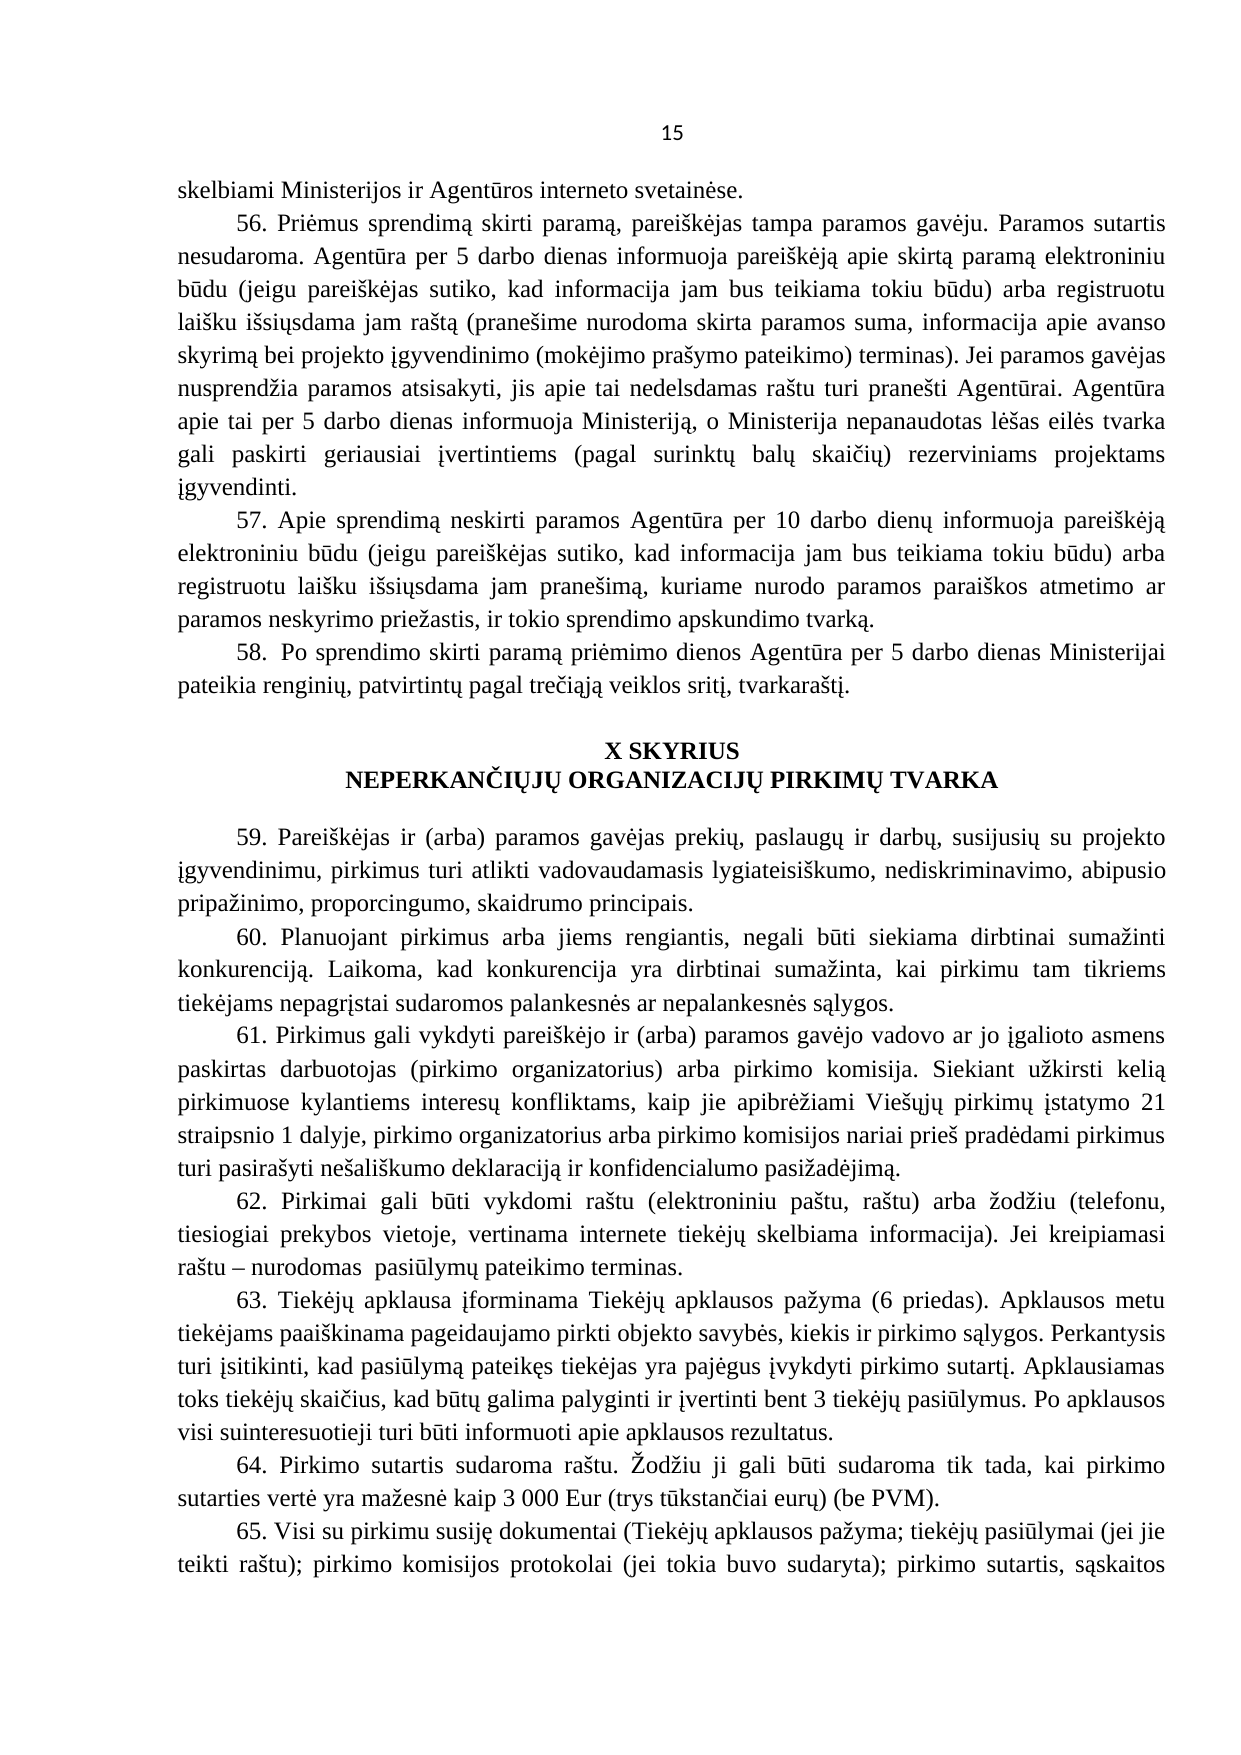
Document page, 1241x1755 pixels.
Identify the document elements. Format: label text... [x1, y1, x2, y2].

text 64. Pirkimo sutartis sudaroma raštu. Žodžiu ji gali būti sudaroma tik tada, kai pirkimo sutarties vertė yra mažesnė kaip 3 000 Eur (trys tūkstančiai eurų) (be PVM). [177, 1450, 1167, 1512]
text 56. Priėmus sprendimą skirti paramą, pareiškėjas tampa paramos gavėju. Paramos sutartis nesudaroma. Agentūra per 5 darbo dienas informuoja pareiškėją apie skirtą paramą elektroniniu būdu (jeigu pareiškėjas sutiko, kad informacija jam bus teikiama tokiu būdu) arba registruotu laišku išsiųsdama jam raštą (pranešime nurodoma skirta paramos suma, informacija apie avanso skyrimą bei projekto įgyvendinimo (mokėjimo prašymo pateikimo) terminas). Jei paramos gavėjas nusprendžia paramos atsisakyti, jis apie tai nedelsdamas raštu turi pranešti Agentūrai. Agentūra apie tai per 5 darbo dienas informuoja Ministeriją, o Ministerija nepanaudotas lėšas eilės tvarka gali paskirti geriausiai įvertintiems (pagal surinktų balų skaičių) rezerviniams projektams įgyvendinti. [177, 208, 1167, 501]
text skelbiami Ministerijos ir Agentūros interneto svetainėse. [177, 175, 1167, 204]
text 62. Pirkimai gali būti vykdomi raštu (elektroniniu paštu, raštu) arba žodžiu (telefonu, tiesiogiai prekybos vietoje, vertinama internete tiekėjų skelbiama informacija). Jei kreipiamasi raštu – nurodomas pasiūlymų pateikimo terminas. [177, 1186, 1167, 1281]
text 59. Pareiškėjas ir (arba) paramos gavėjas prekių, paslaugų ir darbų, susijusių su projekto įgyvendinimu, pirkimus turi atlikti vadovaudamasis lygiateisiškumo, nediskriminavimo, abipusio pripažinimo, proporcingumo, skaidrumo principais. [177, 822, 1167, 917]
text NEPERKANČIŲJŲ ORGANIZACIJŲ PIRKIMŲ TVARKA [177, 765, 1167, 794]
text 61. Pirkimus gali vykdyti pareiškėjo ir (arba) paramos gavėjo vadovo ar jo įgalioto asmens paskirtas darbuotojas (pirkimo organizatorius) arba pirkimo komisija. Siekiant užkirsti kelią pirkimuose kylantiems interesų konfliktams, kaip jie apibrėžiami Viešųjų pirkimų įstatymo 21 straipsnio 1 dalyje, pirkimo organizatorius arba pirkimo komisijos nariai prieš pradėdami pirkimus turi pasirašyti nešališkumo deklaraciją ir konfidencialumo pasižadėjimą. [177, 1021, 1167, 1181]
text 63. Tiekėjų apklausa įforminama Tiekėjų apklausos pažyma (6 priedas). Apklausos metu tiekėjams paaiškinama pageidaujamo pirkti objekto savybės, kiekis ir pirkimo sąlygos. Perkantysis turi įsitikinti, kad pasiūlymą pateikęs tiekėjas yra pajėgus įvykdyti pirkimo sutartį. Apklausiamas toks tiekėjų skaičius, kad būtų galima palyginti ir įvertinti bent 3 tiekėjų pasiūlymus. Po apklausos visi suinteresuotieji turi būti informuoti apie apklausos rezultatus. [177, 1285, 1167, 1446]
text 57. Apie sprendimą neskirti paramos Agentūra per 10 darbo dienų informuoja pareiškėją elektroniniu būdu (jeigu pareiškėjas sutiko, kad informacija jam bus teikiama tokiu būdu) arba registruotu laišku išsiųsdama jam pranešimą, kuriame nurodo paramos paraiškos atmetimo ar paramos neskyrimo priežastis, ir tokio sprendimo apskundimo tvarką. [177, 505, 1167, 633]
text X SKYRIUS [177, 736, 1167, 765]
text 65. Visi su pirkimu susiję dokumentai (Tiekėjų apklausos pažyma; tiekėjų pasiūlymai (jei jie teikti raštu); pirkimo komisijos protokolai (jei tokia buvo sudaryta); pirkimo sutartis, sąskaitos [177, 1516, 1167, 1578]
text 60. Planuojant pirkimus arba jiems rengiantis, negali būti siekiama dirbtinai sumažinti konkurenciją. Laikoma, kad konkurencija yra dirbtinai sumažinta, kai pirkimu tam tikriems tiekėjams nepagrįstai sudaromos palankesnės ar nepalankesnės sąlygos. [177, 922, 1167, 1016]
text 58. Po sprendimo skirti paramą priėmimo dienos Agentūra per 5 darbo dienas Ministerijai pateikia renginių, patvirtintų pagal trečiąją veiklos sritį, tvarkaraštį. [177, 637, 1167, 699]
